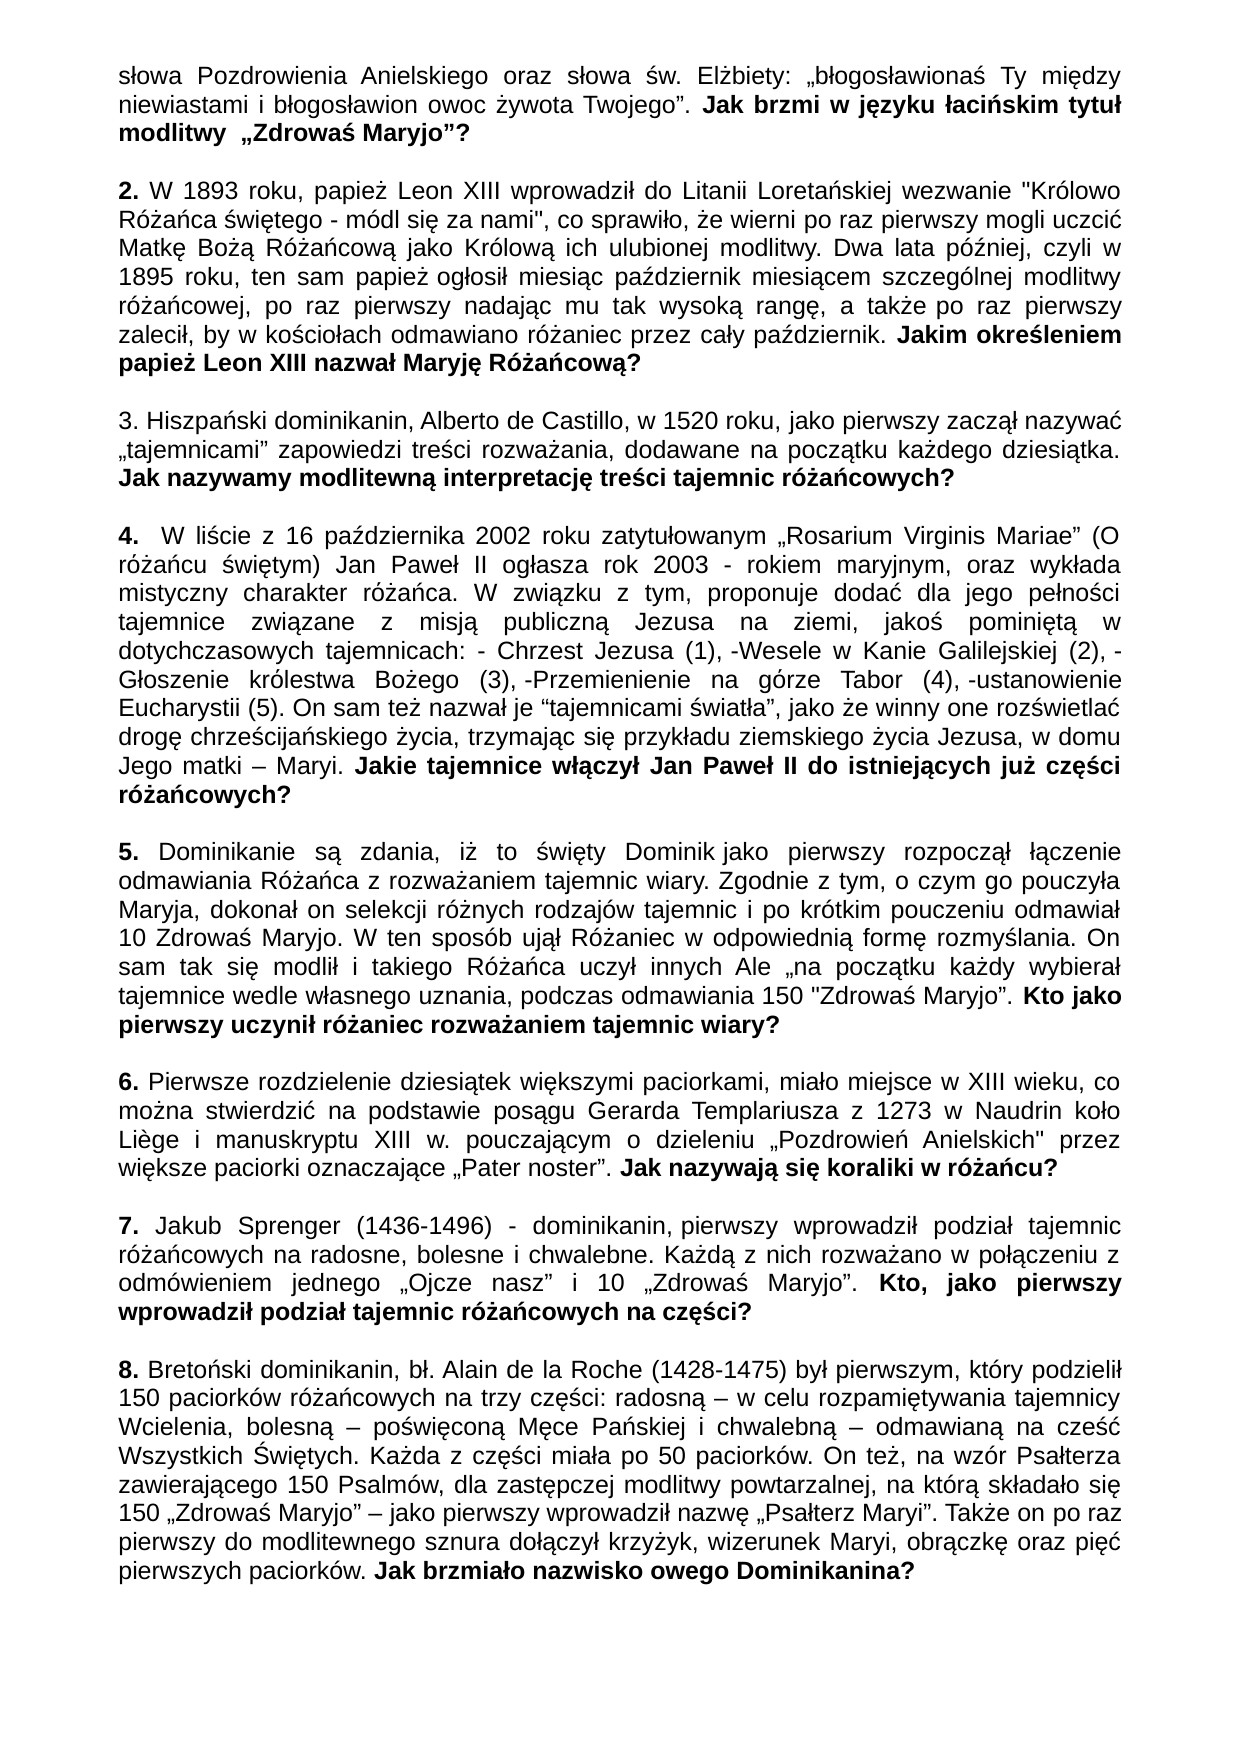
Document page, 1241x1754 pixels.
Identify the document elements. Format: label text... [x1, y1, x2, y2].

text słowa Pozdrowienia Anielskiego oraz słowa św. Elżbiety: „błogosławionaś Ty między niewiastami i błogosławion owoc żywota Twojego”. Jak brzmi w języku łacińskim tytuł modlitwy „Zdrowaś Maryjo”? [118, 61, 1122, 147]
text 8. Bretoński dominikanin, bł. Alain de la Roche (1428-1475) był pierwszym, który podzielił 150 paciorków różańcowych na trzy części: radosną – w celu rozpamiętywania tajemnicy Wcielenia, bolesną – poświęconą Męce Pańskiej i chwalebną – odmawianą na cześć Wszystkich Świętych. Każda z części miała po 50 paciorków. On też, na wzór Psałterza zawierającego 150 Psalmów, dla zastępczej modlitwy powtarzalnej, na którą składało się 150 „Zdrowaś Maryjo” – jako pierwszy wprowadził nazwę „Psałterz Maryi”. Także on po raz pierwszy do modlitewnego sznura dołączył krzyżyk, wizerunek Maryi, obrączkę oraz pięć pierwszych paciorków. Jak brzmiało nazwisko owego Dominikanina? [118, 1355, 1122, 1585]
text 2. W 1893 roku, papież Leon XIII wprowadził do Litanii Loretańskiej wezwanie "Królowo Różańca świętego - módl się za nami", co sprawiło, że wierni po raz pierwszy mogli uczcić Matkę Bożą Różańcową jako Królową ich ulubionej modlitwy. Dwa lata później, czyli w 1895 roku, ten sam papież ogłosił miesiąc październik miesiącem szczególnej modlitwy różańcowej, po raz pierwszy nadając mu tak wysoką rangę, a także po raz pierwszy zalecił, by w kościołach odmawiano różaniec przez cały październik. Jakim określeniem papież Leon XIII nazwał Maryję Różańcową? [118, 176, 1122, 377]
text 7. Jakub Sprenger (1436-1496) - dominikanin, pierwszy wprowadził podział tajemnic różańcowych na radosne, bolesne i chwalebne. Każdą z nich rozważano w połączeniu z odmówieniem jednego „Ojcze nasz” i 10 „Zdrowaś Maryjo”. Kto, jako pierwszy wprowadził podział tajemnic różańcowych na części? [118, 1211, 1122, 1326]
text 5. Dominikanie są zdania, iż to święty Dominik jako pierwszy rozpoczął łączenie odmawiania Różańca z rozważaniem tajemnic wiary. Zgodnie z tym, o czym go pouczyła Maryja, dokonał on selekcji różnych rodzajów tajemnic i po krótkim pouczeniu odmawiał 10 Zdrowaś Maryjo. W ten sposób ujął Różaniec w odpowiednią formę rozmyślania. On sam tak się modlił i takiego Różańca uczył innych Ale „na początku każdy wybierał tajemnice wedle własnego uznania, podczas odmawiania 150 "Zdrowaś Maryjo”. Kto jako pierwszy uczynił różaniec rozważaniem tajemnic wiary? [118, 837, 1122, 1038]
text 6. Pierwsze rozdzielenie dziesiątek większymi paciorkami, miało miejsce w XIII wieku, co można stwierdzić na podstawie posągu Gerarda Templariusza z 1273 w Naudrin koło Liège i manuskryptu XIII w. pouczającym o dzieleniu „Pozdrowień Anielskich" przez większe paciorki oznaczające „Pater noster”. Jak nazywają się koraliki w różańcu? [118, 1067, 1122, 1182]
text 4. W liście z 16 października 2002 roku zatytułowanym „Rosarium Virginis Mariae” (O rόżańcu świętym) Jan Paweł II ogłasza rok 2003 - rokiem maryjnym, oraz wykłada mistyczny charakter rόżańca. W związku z tym, proponuje dodać dla jego pełności tajemnice związane z misją publiczną Jezusa na ziemi, jakoś pominiętą w dotychczasowych tajemnicach: - Chrzest Jezusa (1), -Wesele w Kanie Galilejskiej (2), -Głoszenie krόlestwa Bożego (3), -Przemienienie na gόrze Tabor (4), -ustanowienie Eucharystii (5). On sam też nazwał je “tajemnicami światła”, jako że winny one rozświetlać drogę chrześcijańskiego życia, trzymając się przykładu ziemskiego życia Jezusa, w domu Jego matki – Maryi. Jakie tajemnice włączył Jan Paweł II do istniejących już części różańcowych? [118, 521, 1122, 808]
text 3. Hiszpański dominikanin, Alberto de Castillo, w 1520 roku, jako pierwszy zaczął nazywać „tajemnicami” zapowiedzi treści rozważania, dodawane na początku każdego dziesiątka. Jak nazywamy modlitewną interpretację treści tajemnic różańcowych? [118, 406, 1122, 492]
